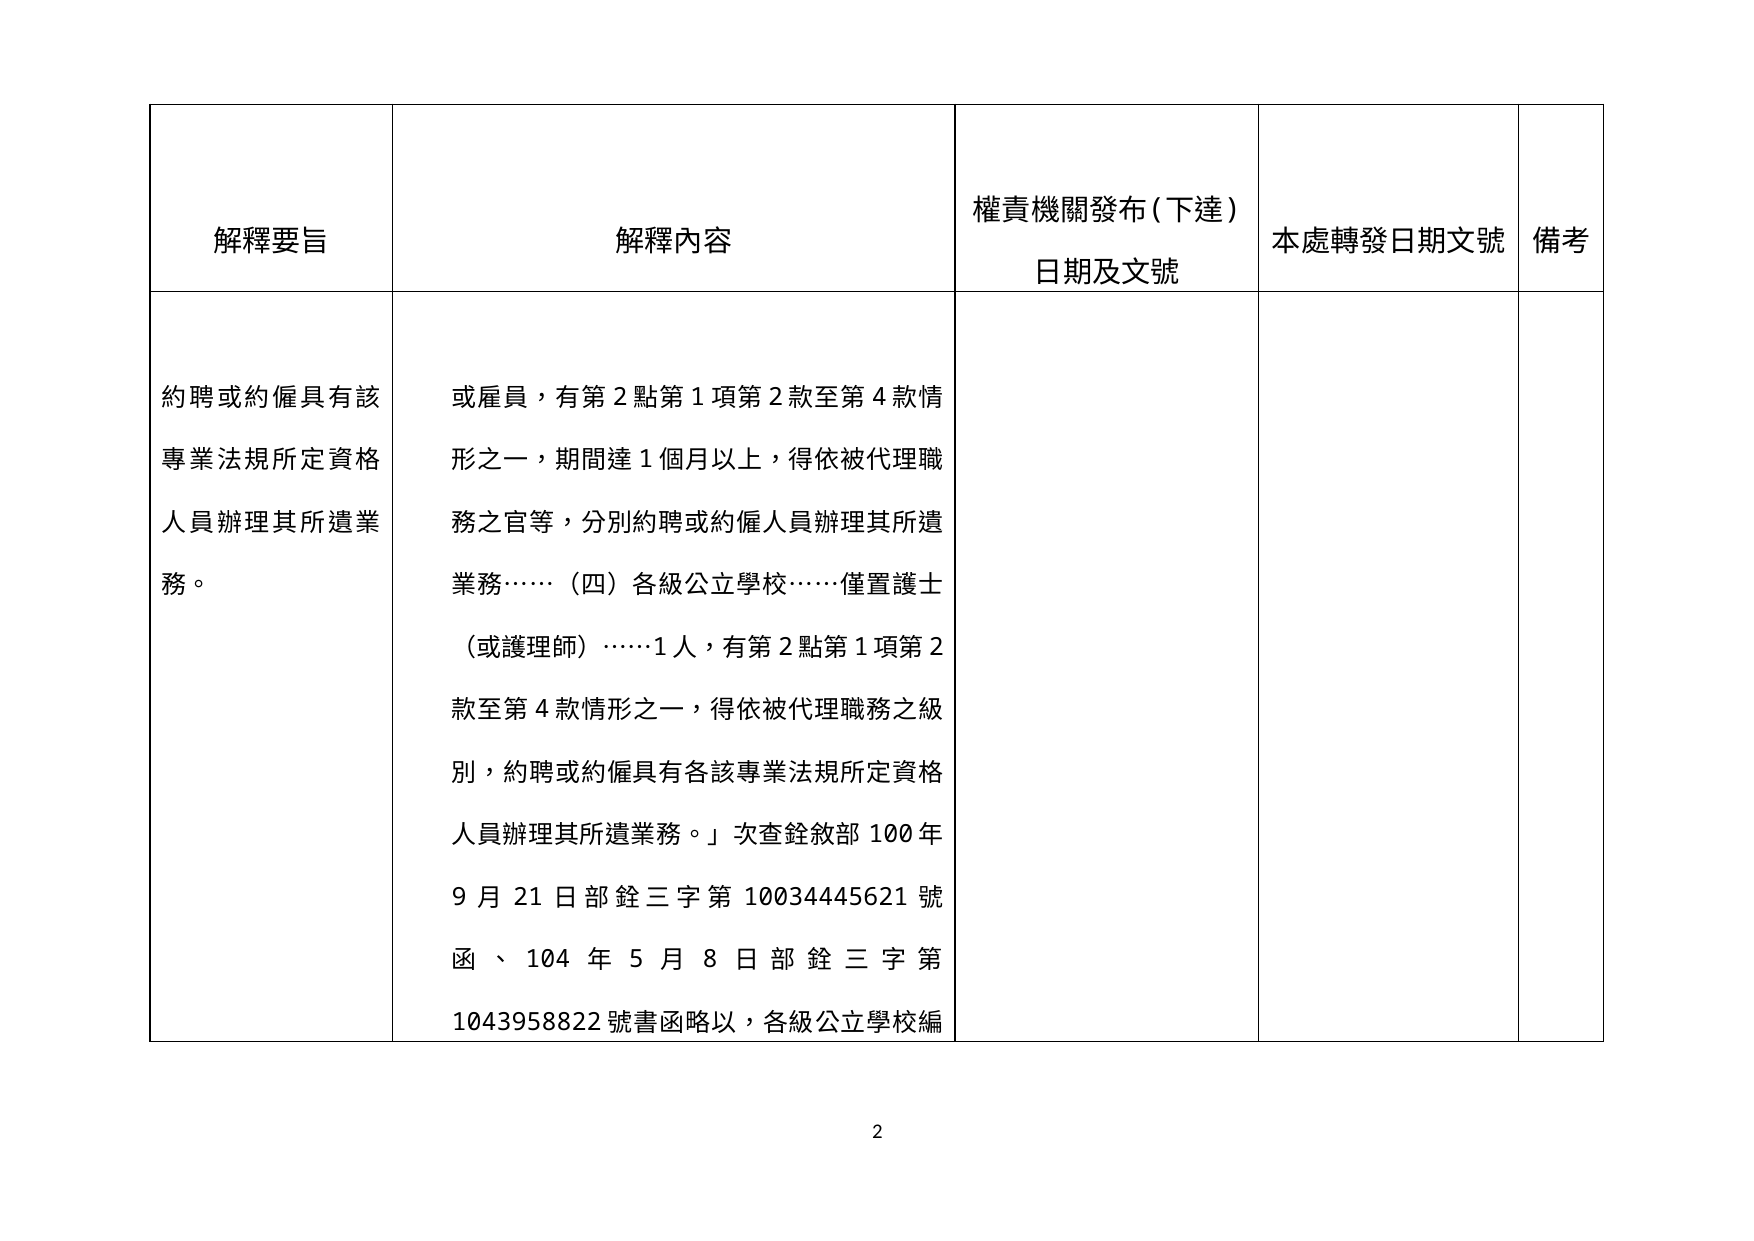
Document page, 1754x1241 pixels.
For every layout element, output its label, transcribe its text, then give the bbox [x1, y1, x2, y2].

table_header 權責機關發布(下達) 日期及文號 [956, 105, 1258, 291]
table_header 本處轉發日期文號 [1259, 105, 1518, 291]
table_cell 約聘或約僱具有該專業法規所定資格人員辦理其所遺業務。 [151, 292, 392, 1041]
table_header 解釋內容 [393, 105, 954, 291]
table_cell [1259, 292, 1518, 1041]
table_header 備考 [1519, 105, 1603, 291]
table_header 解釋要旨 [151, 105, 392, 291]
table_cell [1519, 292, 1603, 1041]
table_cell 或雇員，有第2點第1項第2款至第4款情形之一，期間達1個月以上，得依被代理職務之官等，分別約聘或約僱人員辦理其所遺業務……（四）各級公立學校……僅置護士（或護理師）……1人，有第2點第1項第2款至第4款情形之一，得依被代理職務之級別，約聘或約僱具有各該專業法規所定資格人員辦理其所遺業務。」次查銓敘部100年9月21日部銓三字第10034445621號函、104年5月8日部銓三字第1043958822號書函略以，各級公立學校編 [393, 292, 954, 1041]
table_cell [956, 292, 1258, 1041]
